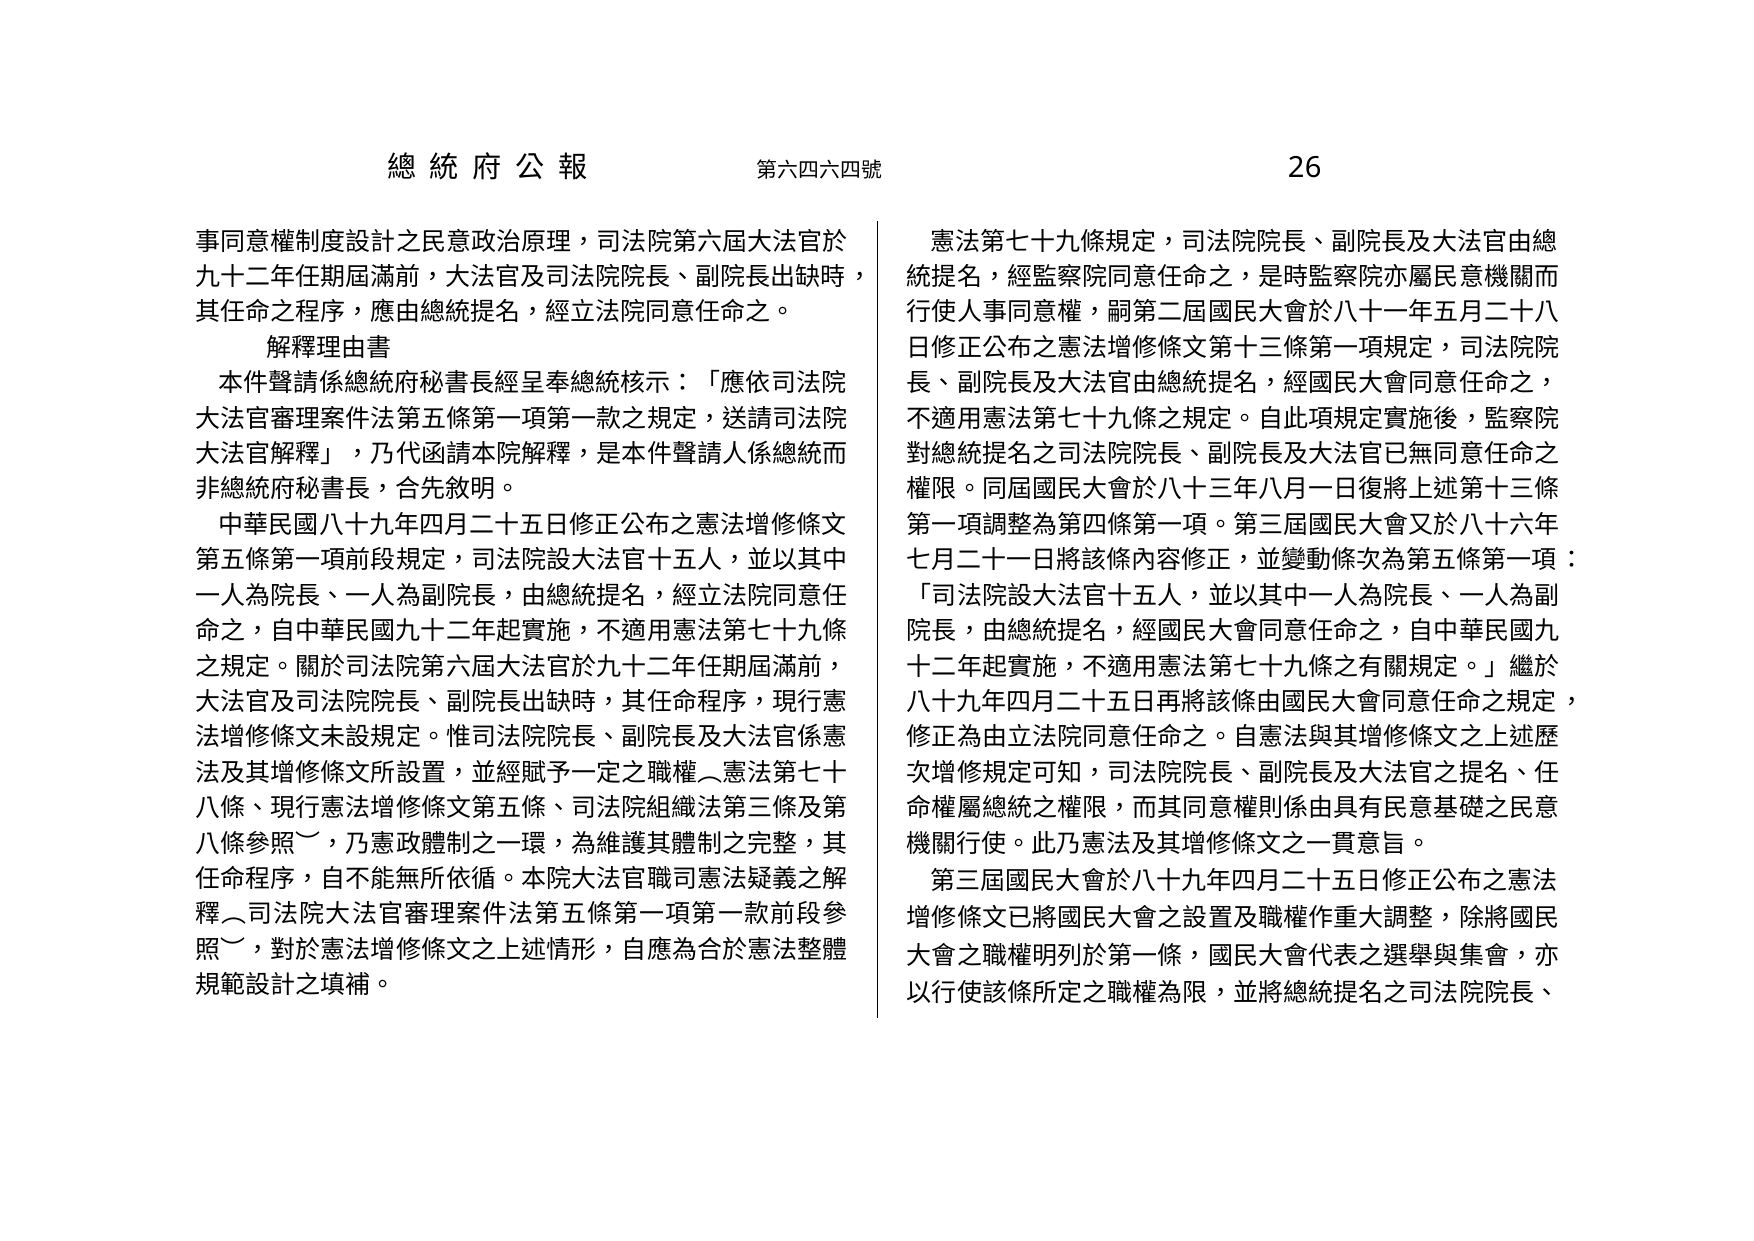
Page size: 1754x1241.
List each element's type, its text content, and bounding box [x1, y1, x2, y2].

text 第三屆國民大會於八十九年四月二十五日修正公布之憲法增修條文已將國民大會之設置及職權作重大調整，除將國民大會之職權明列於第一條，國民大會代表之選舉與集會，亦以行使該條所定之職權為限，並將總統提名之司法院院長、 [907, 859, 1559, 1009]
text 本件聲請係總統府秘書長經呈奉總統核示：「應依司法院大法官審理案件法第五條第一項第一款之規定，送請司法院大法官解釋」，乃代函請本院解釋，是本件聲請人係總統而非總統府秘書長，合先敘明。 [195, 363, 847, 505]
text 憲法第七十九條規定，司法院院長、副院長及大法官由總統提名，經監察院同意任命之，是時監察院亦屬民意機關而行使人事同意權，嗣第二屆國民大會於八十一年五月二十八日修正公布之憲法增修條文第十三條第一項規定，司法院院長、副院長及大法官由總統提名，經國民大會同意任命之，不適用憲法第七十九條之規定。自此項規定實施後，監察院對總統提名之司法院院長、副院長及大法官已無同意任命之權限。同屆國民大會於八十三年八月一日復將上述第十三條第一項調整為第四條第一項。第三屆國民大會又於八十六年七月二十一日將該條內容修正，並變動條次為第五條第一項：「司法院設大法官十五人，並以其中一人為院長、一人為副院長，由總統提名，經國民大會同意任命之，自中華民國九十二年起實施，不適用憲法第七十九條之有關規定。」繼於八十九年四月二十五日再將該條由國民大會同意任命之規定，修正為由立法院同意任命之。自憲法與其增修條文之上述歷次增修規定可知，司法院院長、副院長及大法官之提名、任命權屬總統之權限，而其同意權則係由具有民意基礎之民意機關行使。此乃憲法及其增修條文之一貫意旨。 [907, 222, 1559, 859]
text 解釋理由書 [266, 328, 847, 363]
text 中華民國八十九年四月二十五日修正公布之憲法增修條文第五條第一項前段規定，司法院設大法官十五人，並以其中一人為院長、一人為副院長，由總統提名，經立法院同意任命之，自中華民國九十二年起實施，不適用憲法第七十九條之規定。關於司法院第六屆大法官於九十二年任期屆滿前，大法官及司法院院長、副院長出缺時，其任命之程序，現行憲法增修條文未設規定。惟司法院院長、副院長及大法官係憲法所設置，並賦予一定之職權，乃憲政體制之一環，為維護其機制之完整，其任命程序如何，自不能無所依循。司法院院長、副院長及大法官由總統提名，經民意機關同意後任命之，係憲法及其增修條文之一貫意旨，亦為民意政治基本理念之所在。現行憲法增修條文既已將司法、考試、監察三院人事之任命程序改由總統提名，經立法院同意任命，基於憲法及其歷次增修條文之一貫意旨與其規範整體性之考量，人事同意權制度設計之民意政治原理，司法院第六屆大法官於九十二年任期屆滿前，大法官及司法院院長、副院長出缺時，其任命之程序，應由總統提名，經立法院同意任命之。 [195, 222, 847, 328]
text 中華民國八十九年四月二十五日修正公布之憲法增修條文第五條第一項前段規定，司法院設大法官十五人，並以其中一人為院長、一人為副院長，由總統提名，經立法院同意任命之，自中華民國九十二年起實施，不適用憲法第七十九條之規定。關於司法院第六屆大法官於九十二年任期屆滿前，大法官及司法院院長、副院長出缺時，其任命程序，現行憲法增修條文未設規定。惟司法院院長、副院長及大法官係憲法及其增修條文所設置，並經賦予一定之職權︵憲法第七十八條、現行憲法增修條文第五條、司法院組織法第三條及第八條參照︶，乃憲政體制之一環，為維護其體制之完整，其任命程序，自不能無所依循。本院大法官職司憲法疑義之解釋︵司法院大法官審理案件法第五條第一項第一款前段參照︶，對於憲法增修條文之上述情形，自應為合於憲法整體規範設計之填補。 [195, 505, 847, 1001]
